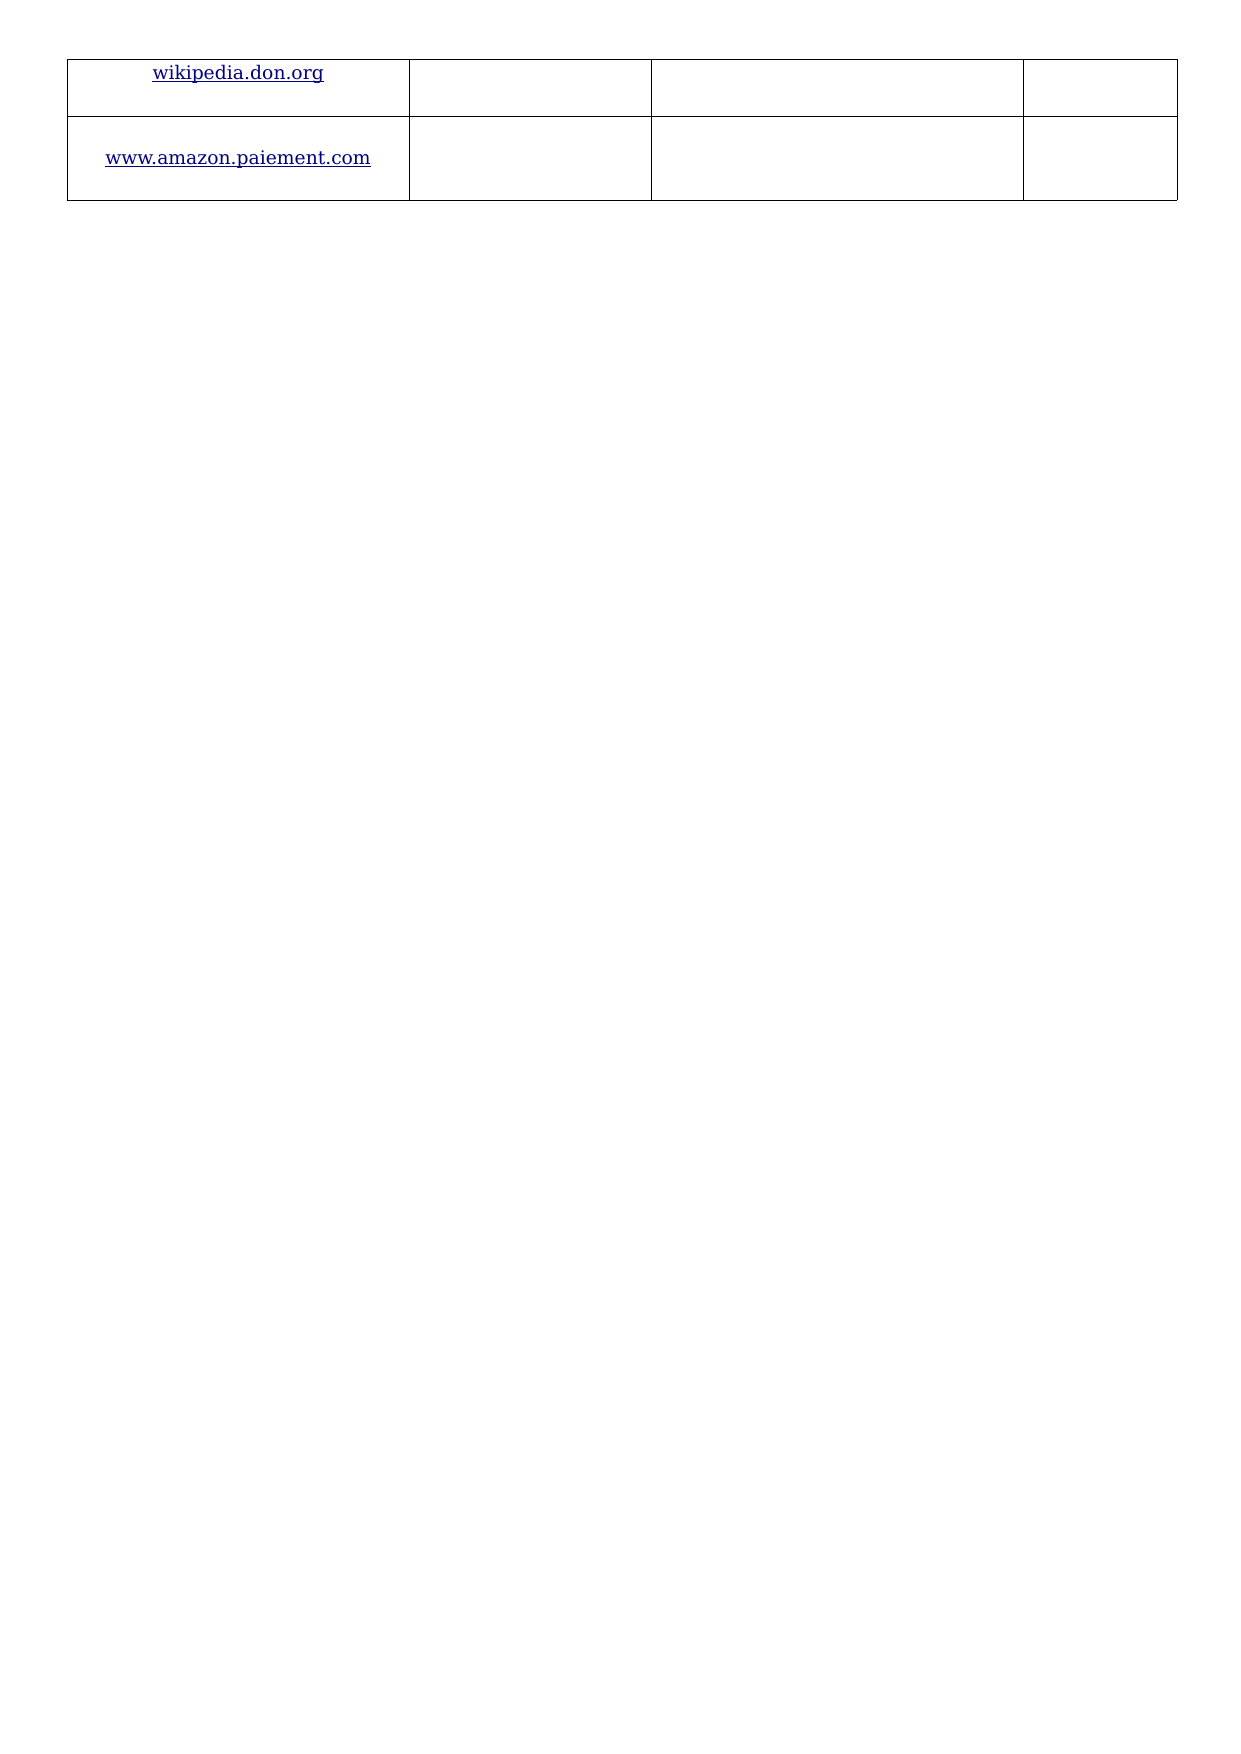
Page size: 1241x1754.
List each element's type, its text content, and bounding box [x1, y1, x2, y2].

table_cell [410, 60, 651, 116]
table_cell [652, 117, 1023, 200]
table_cell [410, 117, 651, 200]
table_cell [652, 60, 1023, 116]
table_cell www.amazon.paiement.com [68, 117, 409, 200]
table_cell [1024, 117, 1177, 200]
table_cell [1024, 60, 1177, 116]
table_cell wikipedia.don.org [68, 60, 409, 116]
